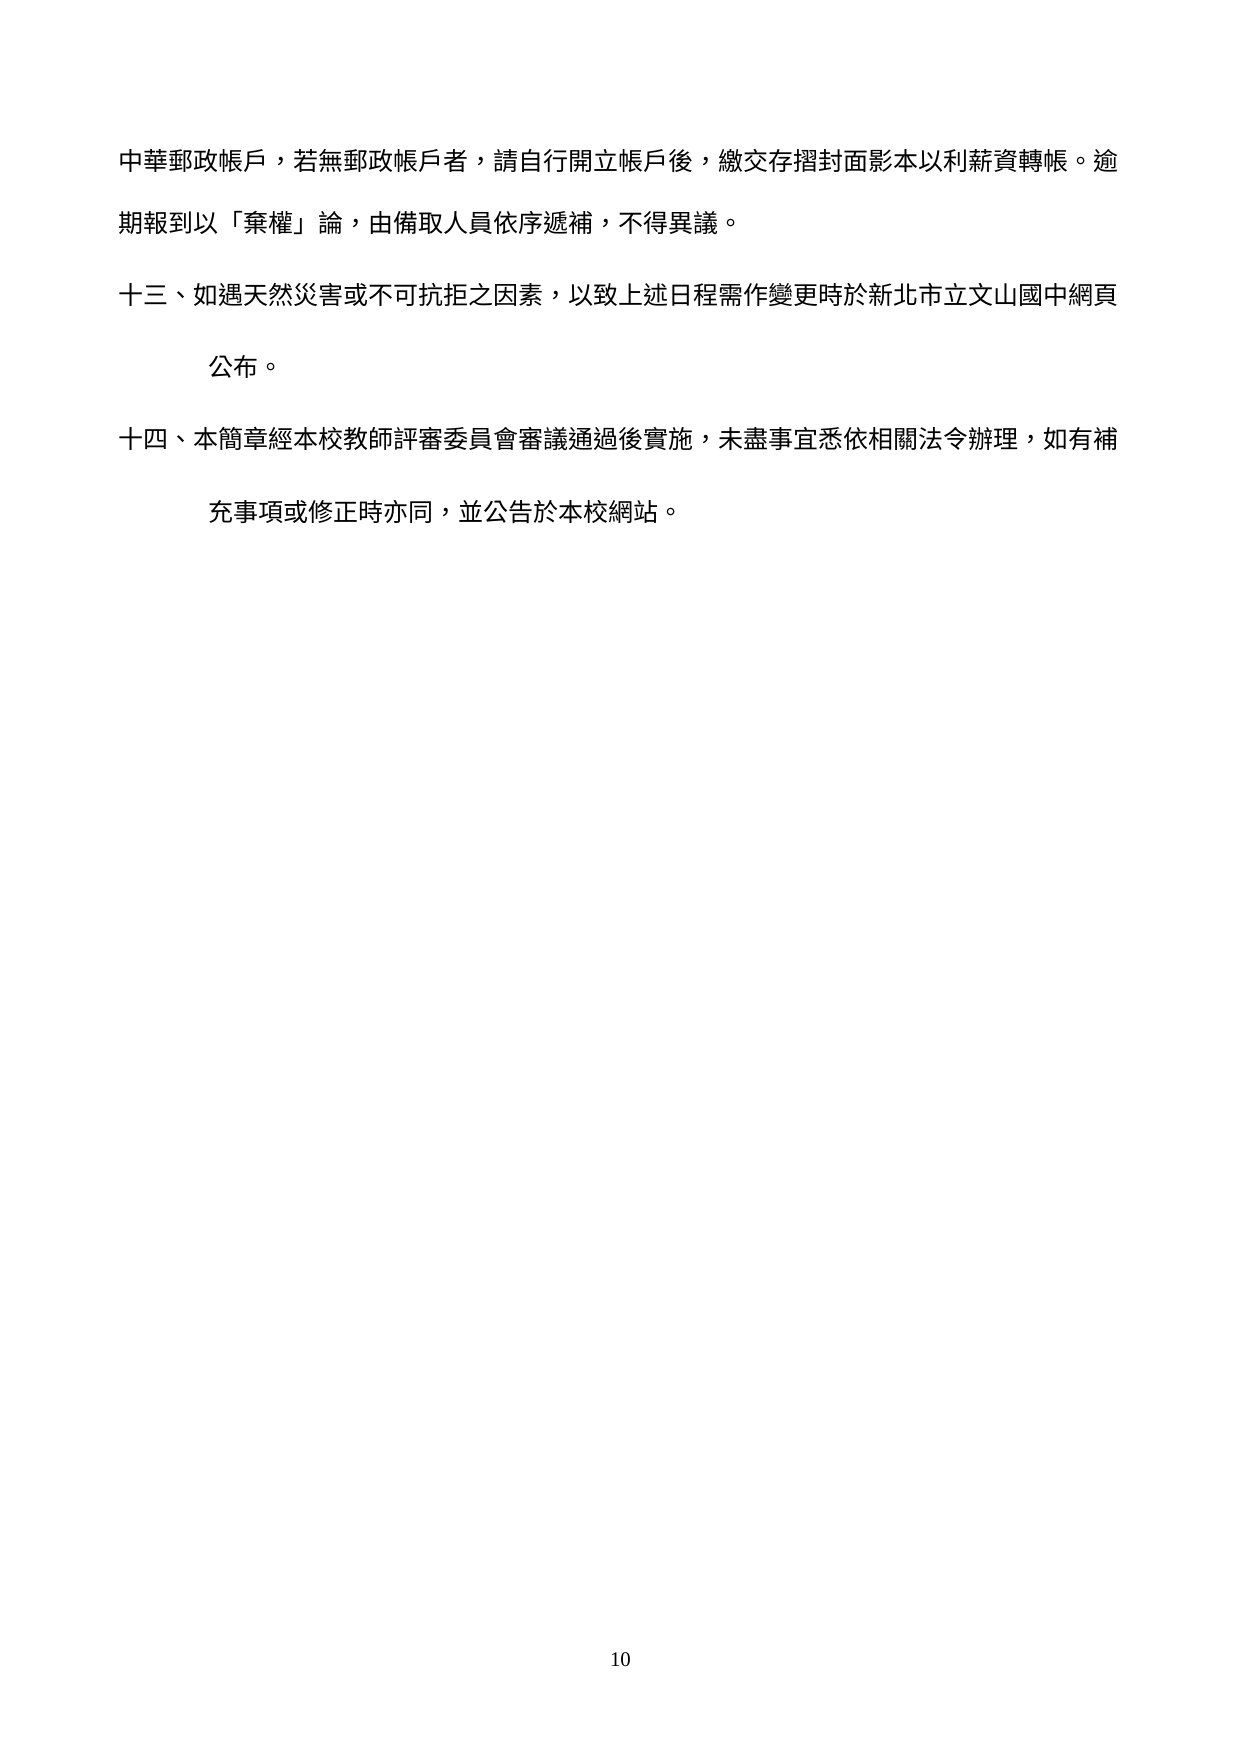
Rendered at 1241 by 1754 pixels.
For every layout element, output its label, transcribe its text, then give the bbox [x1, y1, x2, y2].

text 中華郵政帳戶，若無郵政帳戶者，請自行開立帳戶後，繳交存摺封面影本以利薪資轉帳。逾期報到以「棄權」論，由備取人員依序遞補，不得異議。 [118, 118, 1122, 243]
text 十三、如遇天然災害或不可抗拒之因素，以致上述日程需作變更時於新北市立文山國中網頁 [118, 252, 1122, 315]
text 充事項或修正時亦同，並公告於本校網站。 [118, 468, 1122, 531]
text 十四、本簡章經本校教師評審委員會審議通過後實施，未盡事宜悉依相關法令辦理，如有補 [118, 396, 1122, 459]
text 公布。 [118, 324, 1122, 387]
